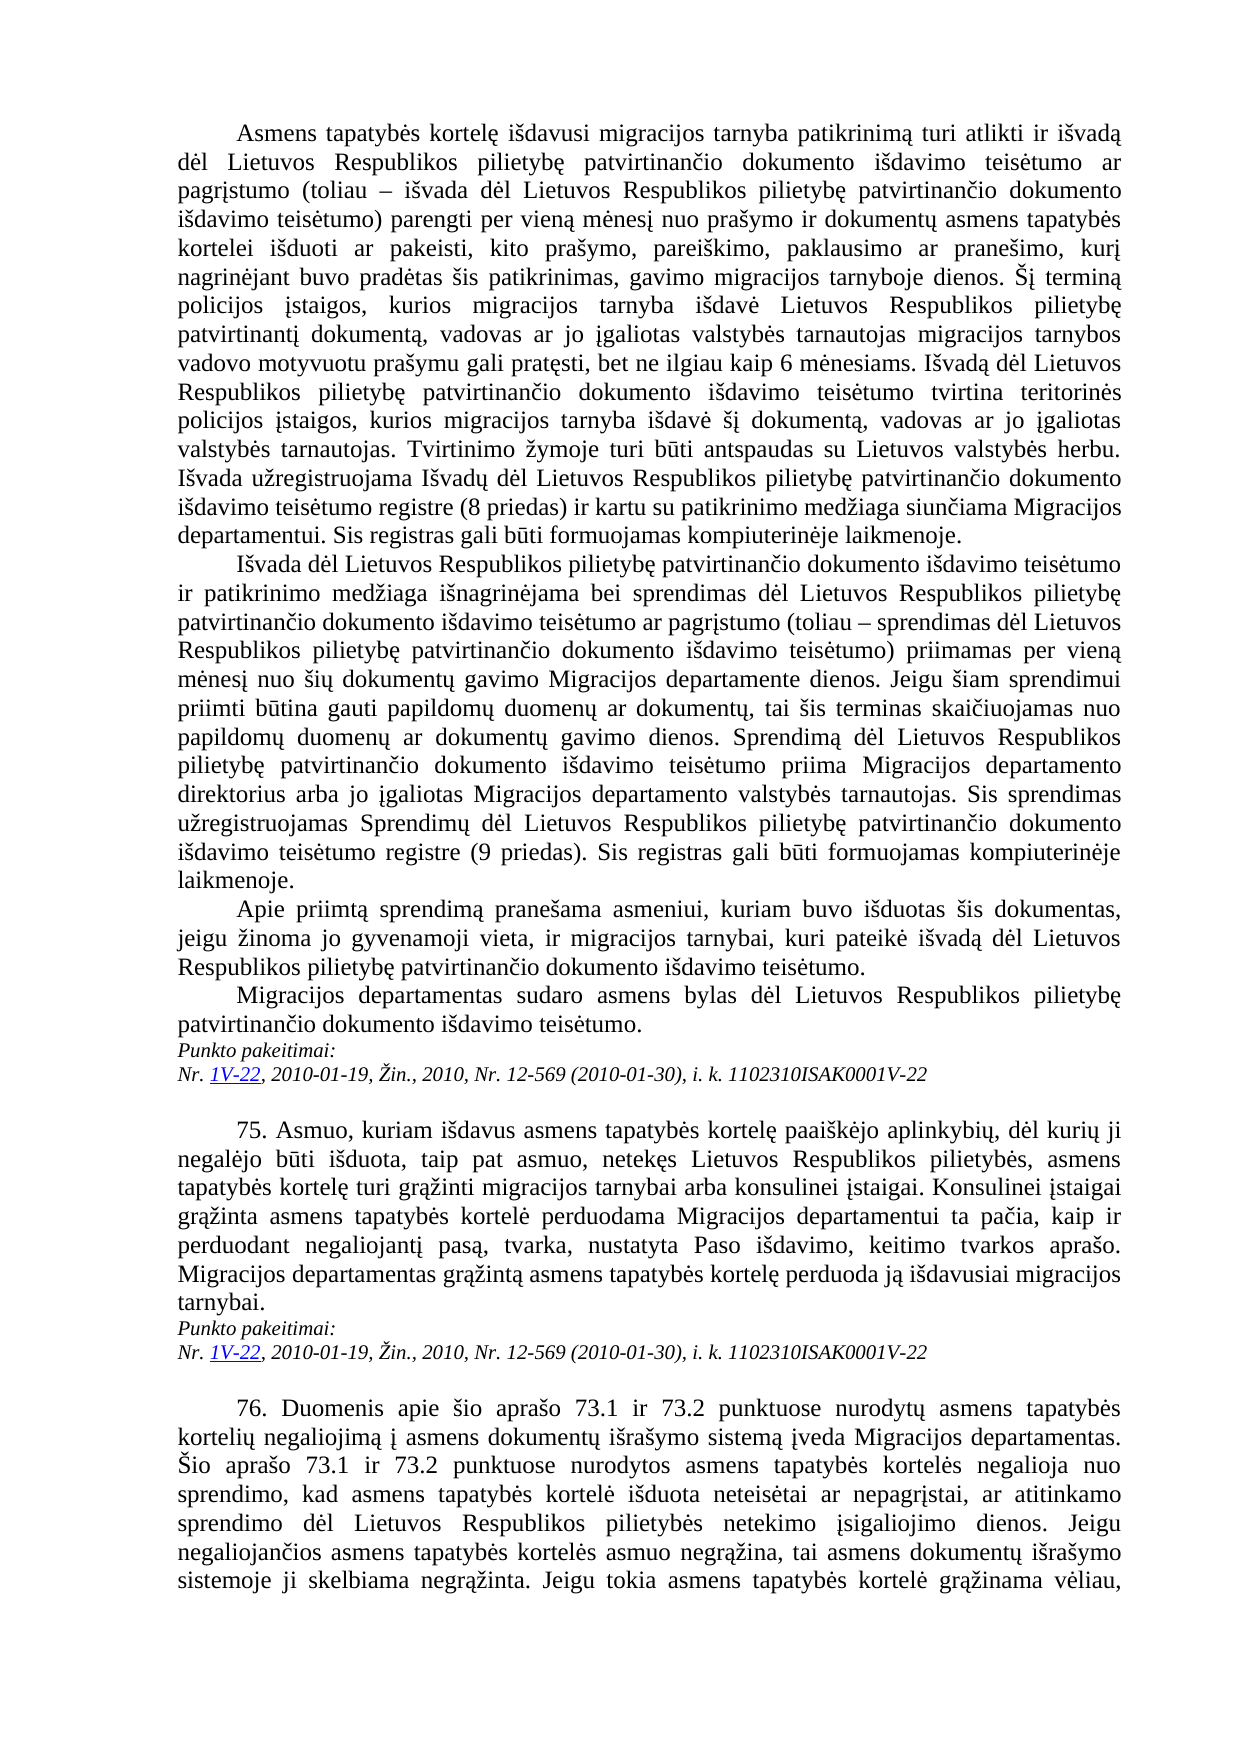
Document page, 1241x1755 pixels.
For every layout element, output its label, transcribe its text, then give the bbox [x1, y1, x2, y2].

text Migracijos departamentas sudaro asmens bylas dėl Lietuvos Respublikos pilietybę patvirtinančio dokumento išdavimo teisėtumo. [177, 981, 1122, 1038]
text 75. Asmuo, kuriam išdavus asmens tapatybės kortelę paaiškėjo aplinkybių, dėl kurių ji negalėjo būti išduota, taip pat asmuo, netekęs Lietuvos Respublikos pilietybės, asmens tapatybės kortelę turi grąžinti migracijos tarnybai arba konsulinei įstaigai. Konsulinei įstaigai grąžinta asmens tapatybės kortelė perduodama Migracijos departamentui ta pačia, kaip ir perduodant negaliojantį pasą, tvarka, nustatyta Paso išdavimo, keitimo tvarkos aprašo. Migracijos departamentas grąžintą asmens tapatybės kortelę perduoda ją išdavusiai migracijos tarnybai. [177, 1115, 1122, 1316]
text Apie priimtą sprendimą pranešama asmeniui, kuriam buvo išduotas šis dokumentas, jeigu žinoma jo gyvenamoji vieta, ir migracijos tarnybai, kuri pateikė išvadą dėl Lietuvos Respublikos pilietybę patvirtinančio dokumento išdavimo teisėtumo. [177, 894, 1122, 981]
text Nr. 1V-22, 2010-01-19, Žin., 2010, Nr. 12-569 (2010-01-30), i. k. 1102310ISAK0001V-22 [177, 1340, 1122, 1364]
text 76. Duomenis apie šio aprašo 73.1 ir 73.2 punktuose nurodytų asmens tapatybės kortelių negaliojimą į asmens dokumentų išrašymo sistemą įveda Migracijos departamentas. Šio aprašo 73.1 ir 73.2 punktuose nurodytos asmens tapatybės kortelės negalioja nuo sprendimo, kad asmens tapatybės kortelė išduota neteisėtai ar nepagrįstai, ar atitinkamo sprendimo dėl Lietuvos Respublikos pilietybės netekimo įsigaliojimo dienos. Jeigu negaliojančios asmens tapatybės kortelės asmuo negrąžina, tai asmens dokumentų išrašymo sistemoje ji skelbiama negrąžinta. Jeigu tokia asmens tapatybės kortelė grąžinama vėliau, [177, 1393, 1122, 1594]
text Punkto pakeitimai: [177, 1038, 1122, 1062]
text Asmens tapatybės kortelę išdavusi migracijos tarnyba patikrinimą turi atlikti ir išvadą dėl Lietuvos Respublikos pilietybę patvirtinančio dokumento išdavimo teisėtumo ar pagrįstumo (toliau – išvada dėl Lietuvos Respublikos pilietybę patvirtinančio dokumento išdavimo teisėtumo) parengti per vieną mėnesį nuo prašymo ir dokumentų asmens tapatybės kortelei išduoti ar pakeisti, kito prašymo, pareiškimo, paklausimo ar pranešimo, kurį nagrinėjant buvo pradėtas šis patikrinimas, gavimo migracijos tarnyboje dienos. Šį terminą policijos įstaigos, kurios migracijos tarnyba išdavė Lietuvos Respublikos pilietybę patvirtinantį dokumentą, vadovas ar jo įgaliotas valstybės tarnautojas migracijos tarnybos vadovo motyvuotu prašymu gali pratęsti, bet ne ilgiau kaip 6 mėnesiams. Išvadą dėl Lietuvos Respublikos pilietybę patvirtinančio dokumento išdavimo teisėtumo tvirtina teritorinės policijos įstaigos, kurios migracijos tarnyba išdavė šį dokumentą, vadovas ar jo įgaliotas valstybės tarnautojas. Tvirtinimo žymoje turi būti antspaudas su Lietuvos valstybės herbu. Išvada užregistruojama Išvadų dėl Lietuvos Respublikos pilietybę patvirtinančio dokumento išdavimo teisėtumo registre (8 priedas) ir kartu su patikrinimo medžiaga siunčiama Migracijos departamentui. Sis registras gali būti formuojamas kompiuterinėje laikmenoje. [177, 118, 1122, 549]
text Išvada dėl Lietuvos Respublikos pilietybę patvirtinančio dokumento išdavimo teisėtumo ir patikrinimo medžiaga išnagrinėjama bei sprendimas dėl Lietuvos Respublikos pilietybę patvirtinančio dokumento išdavimo teisėtumo ar pagrįstumo (toliau – sprendimas dėl Lietuvos Respublikos pilietybę patvirtinančio dokumento išdavimo teisėtumo) priimamas per vieną mėnesį nuo šių dokumentų gavimo Migracijos departamente dienos. Jeigu šiam sprendimui priimti būtina gauti papildomų duomenų ar dokumentų, tai šis terminas skaičiuojamas nuo papildomų duomenų ar dokumentų gavimo dienos. Sprendimą dėl Lietuvos Respublikos pilietybę patvirtinančio dokumento išdavimo teisėtumo priima Migracijos departamento direktorius arba jo įgaliotas Migracijos departamento valstybės tarnautojas. Sis sprendimas užregistruojamas Sprendimų dėl Lietuvos Respublikos pilietybę patvirtinančio dokumento išdavimo teisėtumo registre (9 priedas). Sis registras gali būti formuojamas kompiuterinėje laikmenoje. [177, 549, 1122, 894]
text Punkto pakeitimai: [177, 1316, 1122, 1340]
text Nr. 1V-22, 2010-01-19, Žin., 2010, Nr. 12-569 (2010-01-30), i. k. 1102310ISAK0001V-22 [177, 1062, 1122, 1086]
